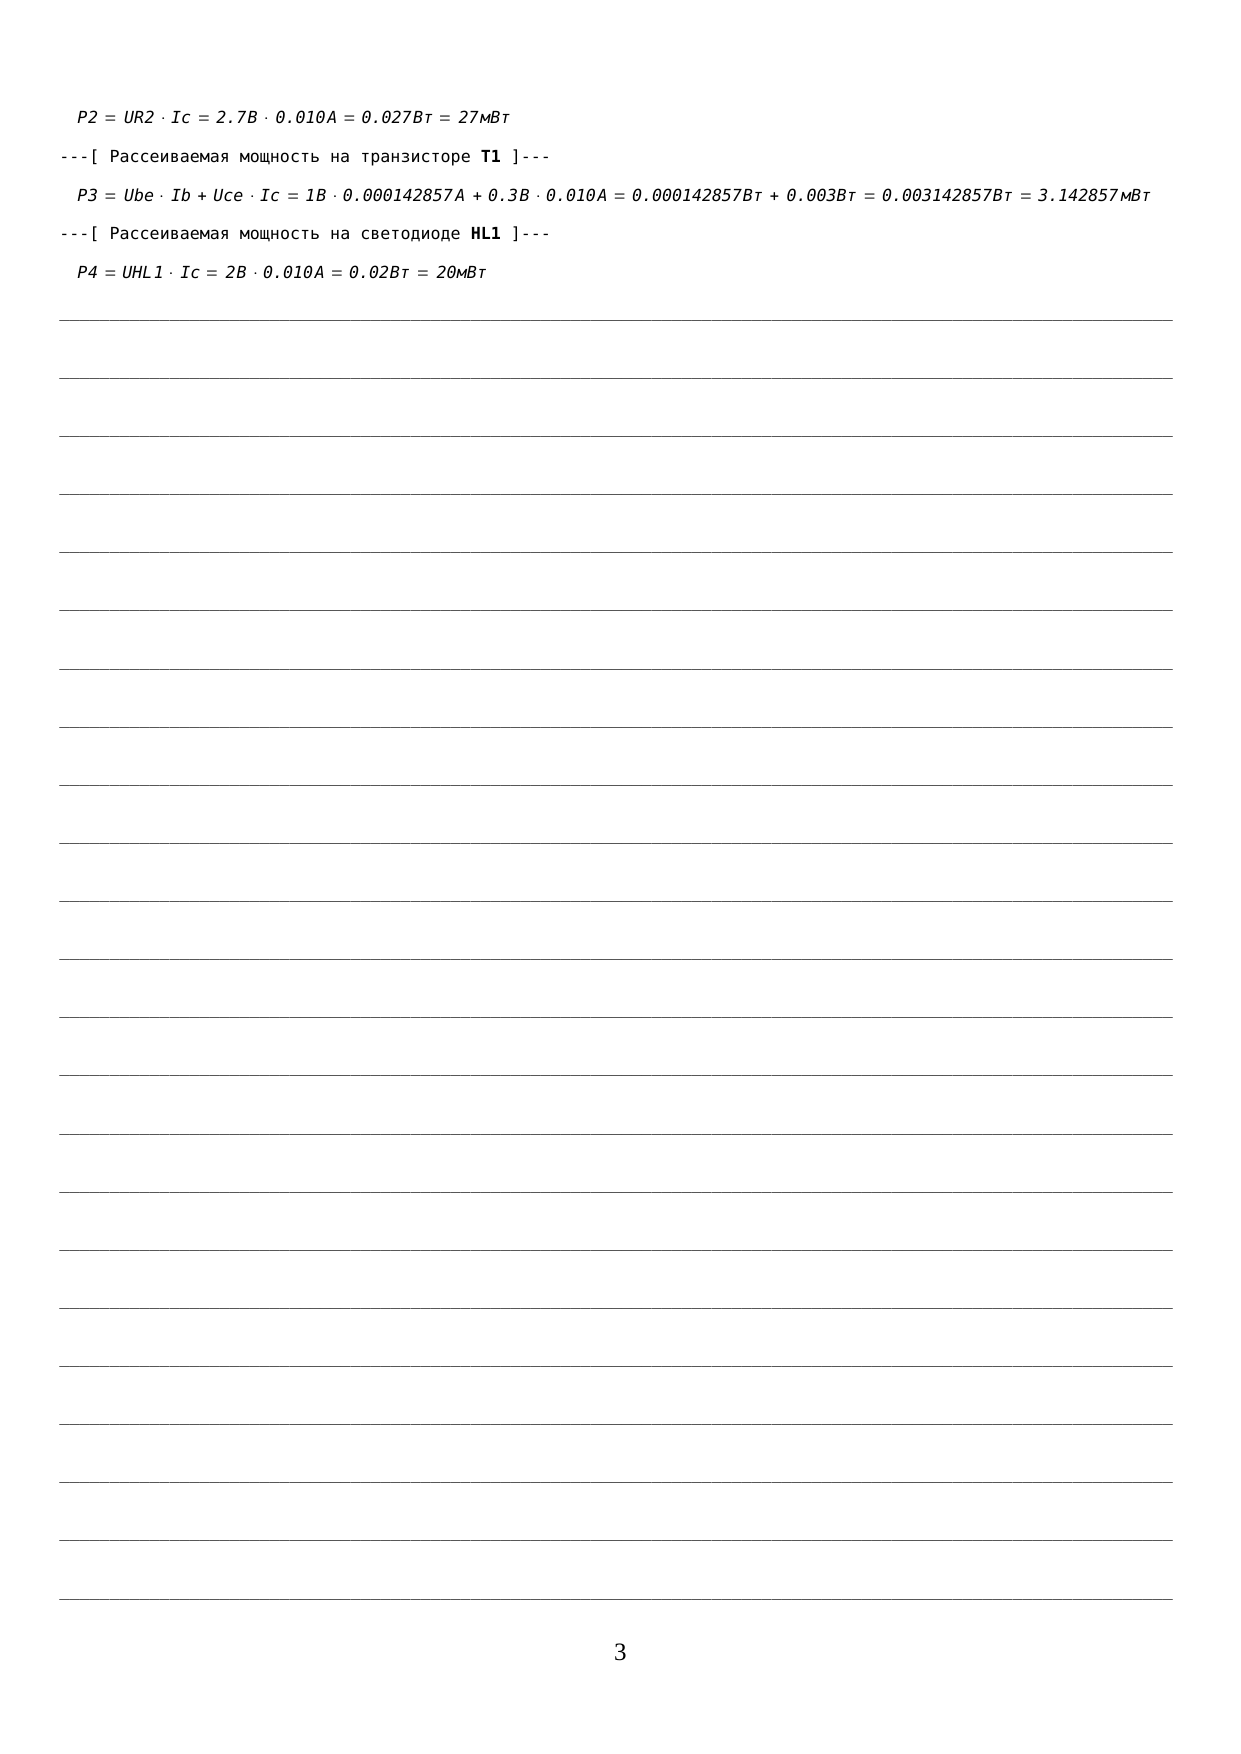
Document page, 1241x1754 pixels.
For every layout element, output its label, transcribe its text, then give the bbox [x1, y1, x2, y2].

text _______________________________________________________________________________________________________________ [59, 941, 1181, 960]
text _______________________________________________________________________________________________________________ [59, 360, 1181, 379]
text _______________________________________________________________________________________________________________ [59, 650, 1181, 670]
text _______________________________________________________________________________________________________________ [59, 1057, 1181, 1077]
text _______________________________________________________________________________________________________________ [59, 1232, 1181, 1251]
text _______________________________________________________________________________________________________________ [59, 418, 1181, 437]
text _______________________________________________________________________________________________________________ [59, 883, 1181, 902]
text _______________________________________________________________________________________________________________ [59, 476, 1181, 495]
text _______________________________________________________________________________________________________________ [59, 1580, 1181, 1600]
text _______________________________________________________________________________________________________________ [59, 999, 1181, 1018]
text _______________________________________________________________________________________________________________ [59, 1115, 1181, 1135]
text _______________________________________________________________________________________________________________ [59, 1348, 1181, 1367]
text _______________________________________________________________________________________________________________ [59, 1464, 1181, 1483]
text _______________________________________________________________________________________________________________ [59, 534, 1181, 553]
text _______________________________________________________________________________________________________________ [59, 708, 1181, 728]
text _______________________________________________________________________________________________________________ [59, 1522, 1181, 1542]
text ---[ Рассеиваемая мощность на светодиоде HL1 ]--- [59, 224, 1181, 243]
text _______________________________________________________________________________________________________________ [59, 767, 1181, 786]
text _______________________________________________________________________________________________________________ [59, 825, 1181, 844]
text _______________________________________________________________________________________________________________ [59, 1406, 1181, 1425]
text _______________________________________________________________________________________________________________ [59, 302, 1181, 321]
text ---[ Рассеиваемая мощность на транзисторе T1 ]--- [59, 147, 1181, 166]
text _______________________________________________________________________________________________________________ [59, 1290, 1181, 1309]
text _______________________________________________________________________________________________________________ [59, 592, 1181, 612]
text _______________________________________________________________________________________________________________ [59, 1173, 1181, 1193]
